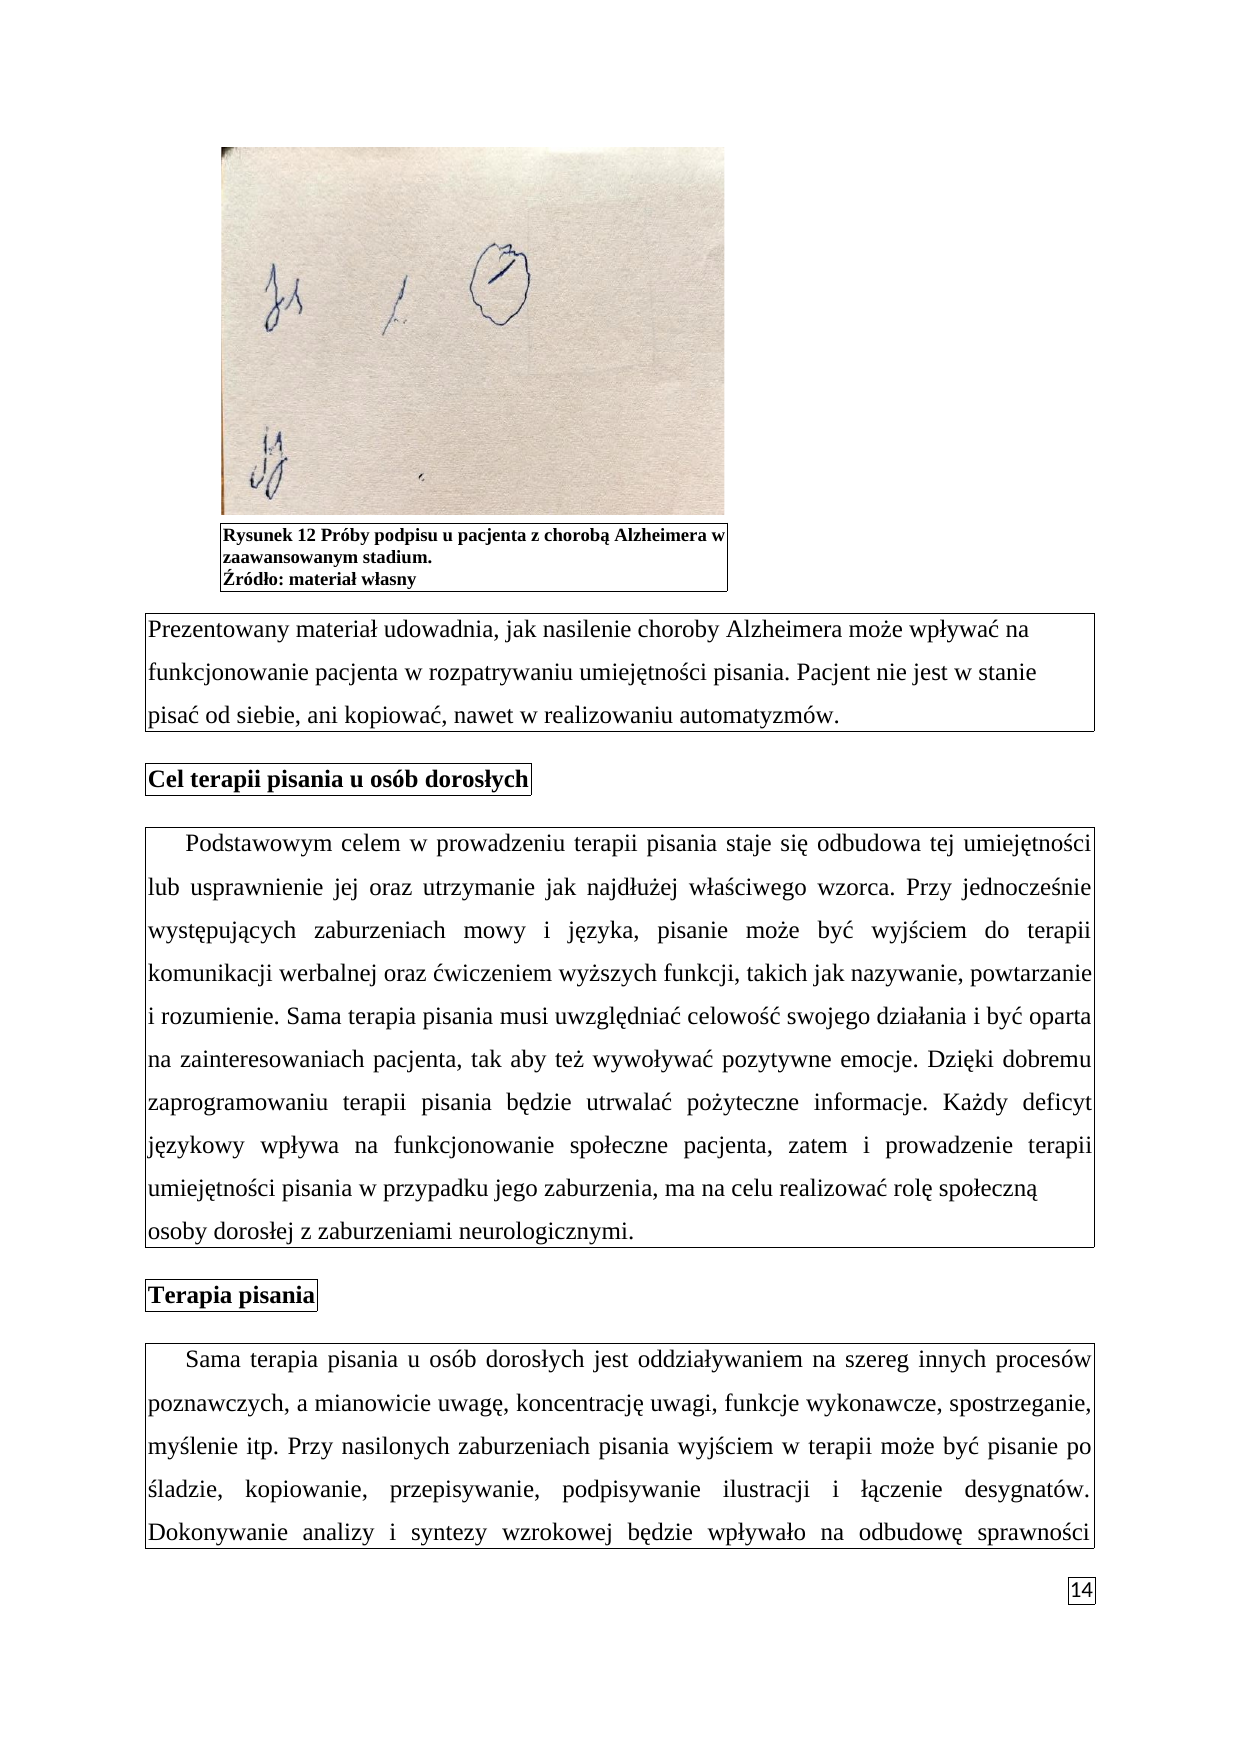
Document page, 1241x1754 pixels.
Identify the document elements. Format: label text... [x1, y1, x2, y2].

text Podstawowym celem w prowadzeniu terapii pisania staje się odbudowa tej umiejętności lub usprawnienie jej oraz utrzymanie jak najdłużej właściwego wzorca. Przy jednocześnie występujących zaburzeniach mowy i języka, pisanie może być wyjściem do terapii komunikacji werbalnej oraz ćwiczeniem wyższych funkcji, takich jak nazywanie, powtarzanie i rozumienie. Sama terapia pisania musi uwzględniać celowość swojego działania i być oparta na zainteresowaniach pacjenta, tak aby też wywoływać pozytywne emocje. Dzięki dobremu zaprogramowaniu terapii pisania będzie utrwalać pożyteczne informacje. Każdy deficyt językowy wpływa na funkcjonowanie społeczne pacjenta, zatem i prowadzenie terapii umiejętności pisania w przypadku jego zaburzenia, ma na celu realizować rolę społeczną [148, 828, 1092, 1202]
text funkcjonowanie pacjenta w rozpatrywaniu umiejętności pisania. Pacjent nie jest w stanie pisać od siebie, ani kopiować, nawet w realizowaniu automatyzmów. [148, 643, 1088, 729]
text osoby dorosłej z zaburzeniami neurologicznymi. [148, 1217, 1094, 1245]
text Terapia pisania [148, 1280, 317, 1309]
text Dokonywanie analizy i syntezy wzrokowej będzie wpływało na odbudowę sprawności [148, 1517, 1094, 1546]
text 14 [1069, 1578, 1095, 1602]
text Rysunek 12 Próby podpisu u pacjenta z chorobą Alzheimera w zaawansowanym stadium. [223, 524, 727, 567]
text Źródło: materiał własny [223, 567, 727, 589]
text Prezentowany materiał udowadnia, jak nasilenie choroby Alzheimera może wpływać na [148, 614, 1094, 643]
text Sama terapia pisania u osób dorosłych jest oddziaływaniem na szereg innych procesów poznawczych, a mianowicie uwagę, koncentrację uwagi, funkcje wykonawcze, spostrzeganie, myślenie itp. Przy nasilonych zaburzeniach pisania wyjściem w terapii może być pisanie po śladzie, kopiowanie, przepisywanie, podpisywanie ilustracji i łączenie desygnatów. [148, 1344, 1092, 1503]
picture [221, 147, 725, 515]
text Cel terapii pisania u osób dorosłych [148, 764, 531, 793]
